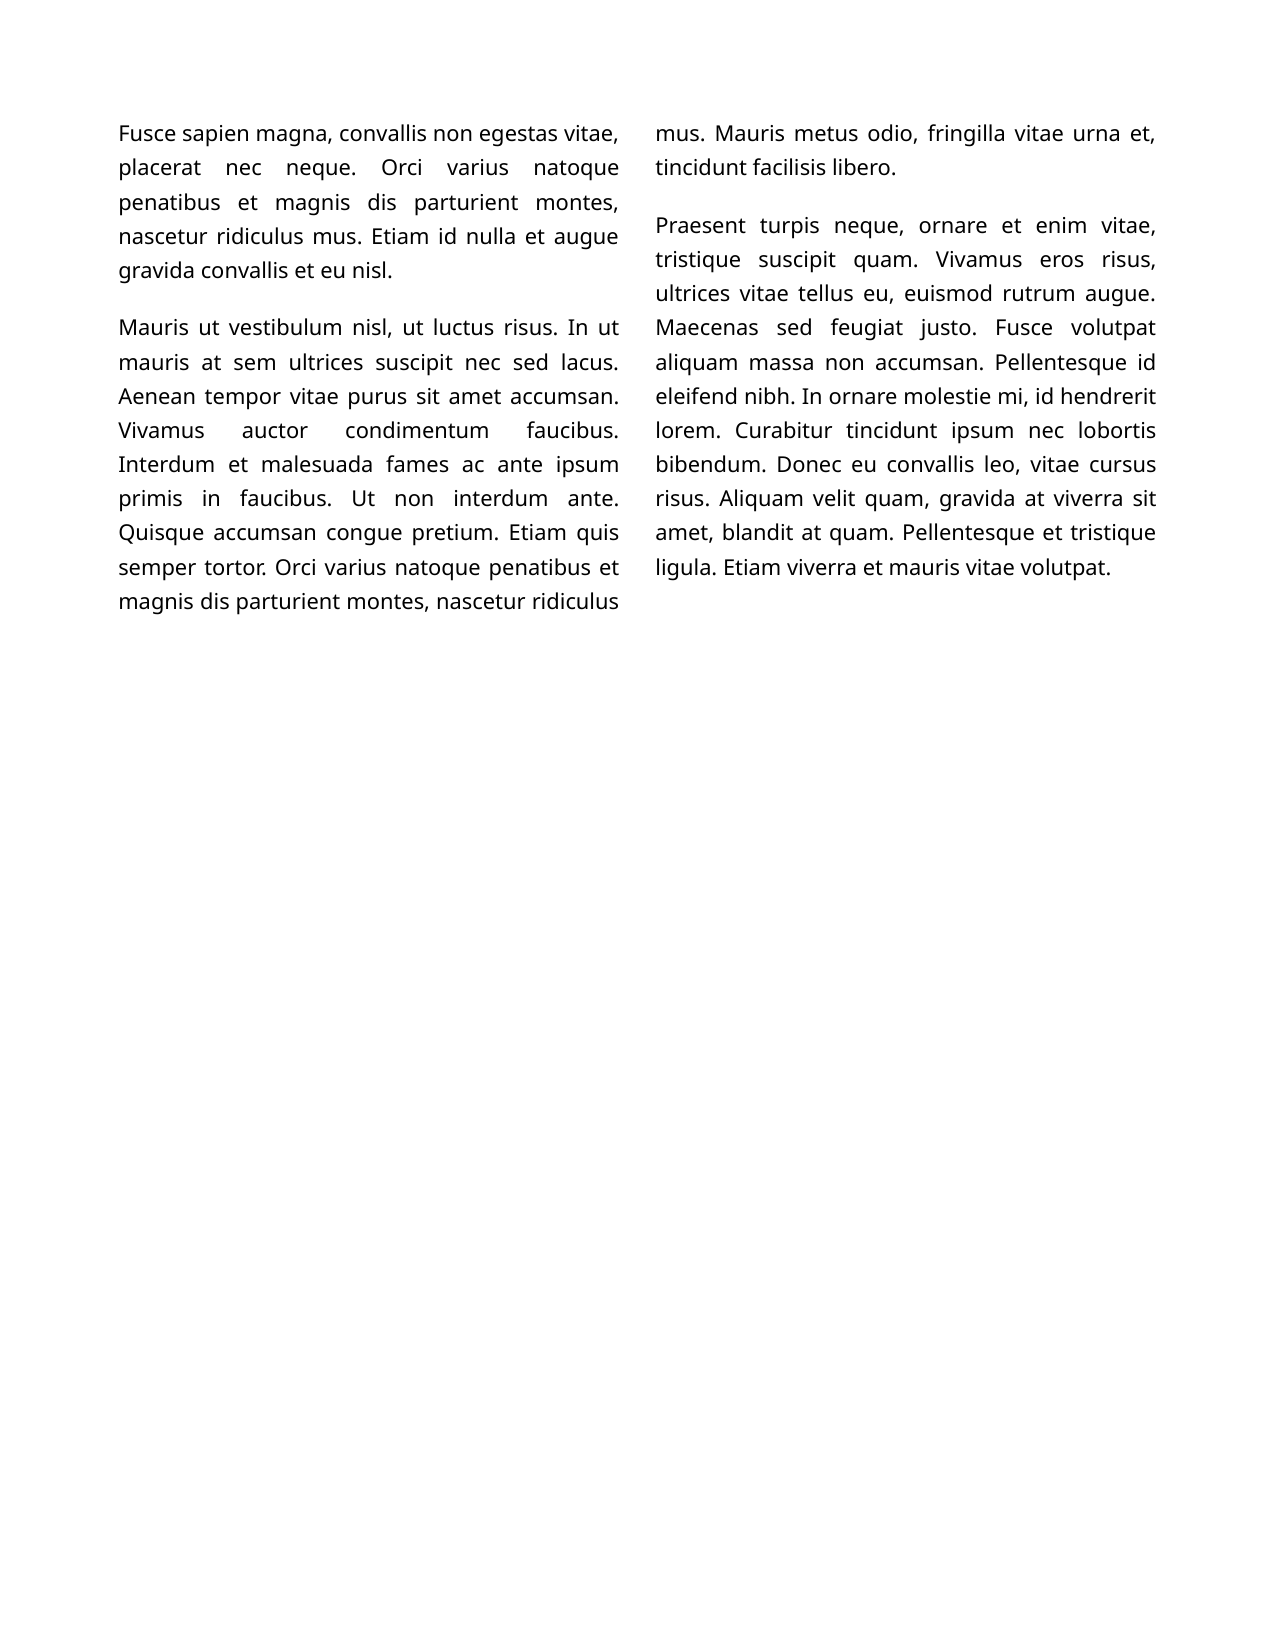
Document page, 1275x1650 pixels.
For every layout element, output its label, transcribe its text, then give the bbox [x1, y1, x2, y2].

text Praesent turpis neque, ornare et enim vitae, tristique suscipit quam. Vivamus eros risus, ultrices vitae tellus eu, euismod rutrum augue. Maecenas sed feugiat justo. Fusce volutpat aliquam massa non accumsan. Pellentesque id eleifend nibh. In ornare molestie mi, id hendrerit lorem. Curabitur tincidunt ipsum nec lobortis bibendum. Donec eu convallis leo, vitae cursus risus. Aliquam velit quam, gravida at viverra sit amet, blandit at quam. Pellentesque et tristique ligula. Etiam viverra et mauris vitae volutpat. [655, 210, 1157, 581]
text mus. Mauris metus odio, fringilla vitae urna et, tincidunt facilisis libero. [655, 118, 1157, 182]
text Mauris ut vestibulum nisl, ut luctus risus. In ut mauris at sem ultrices suscipit nec sed lacus. Aenean tempor vitae purus sit amet accumsan. Vivamus auctor condimentum faucibus. Interdum et malesuada fames ac ante ipsum primis in faucibus. Ut non interdum ante. Quisque accumsan congue pretium. Etiam quis semper tortor. Orci varius natoque penatibus et magnis dis parturient montes, nascetur ridiculus [118, 312, 620, 616]
text Fusce sapien magna, convallis non egestas vitae, placerat nec neque. Orci varius natoque penatibus et magnis dis parturient montes, nascetur ridiculus mus. Etiam id nulla et augue gravida convallis et eu nisl. [118, 118, 620, 284]
